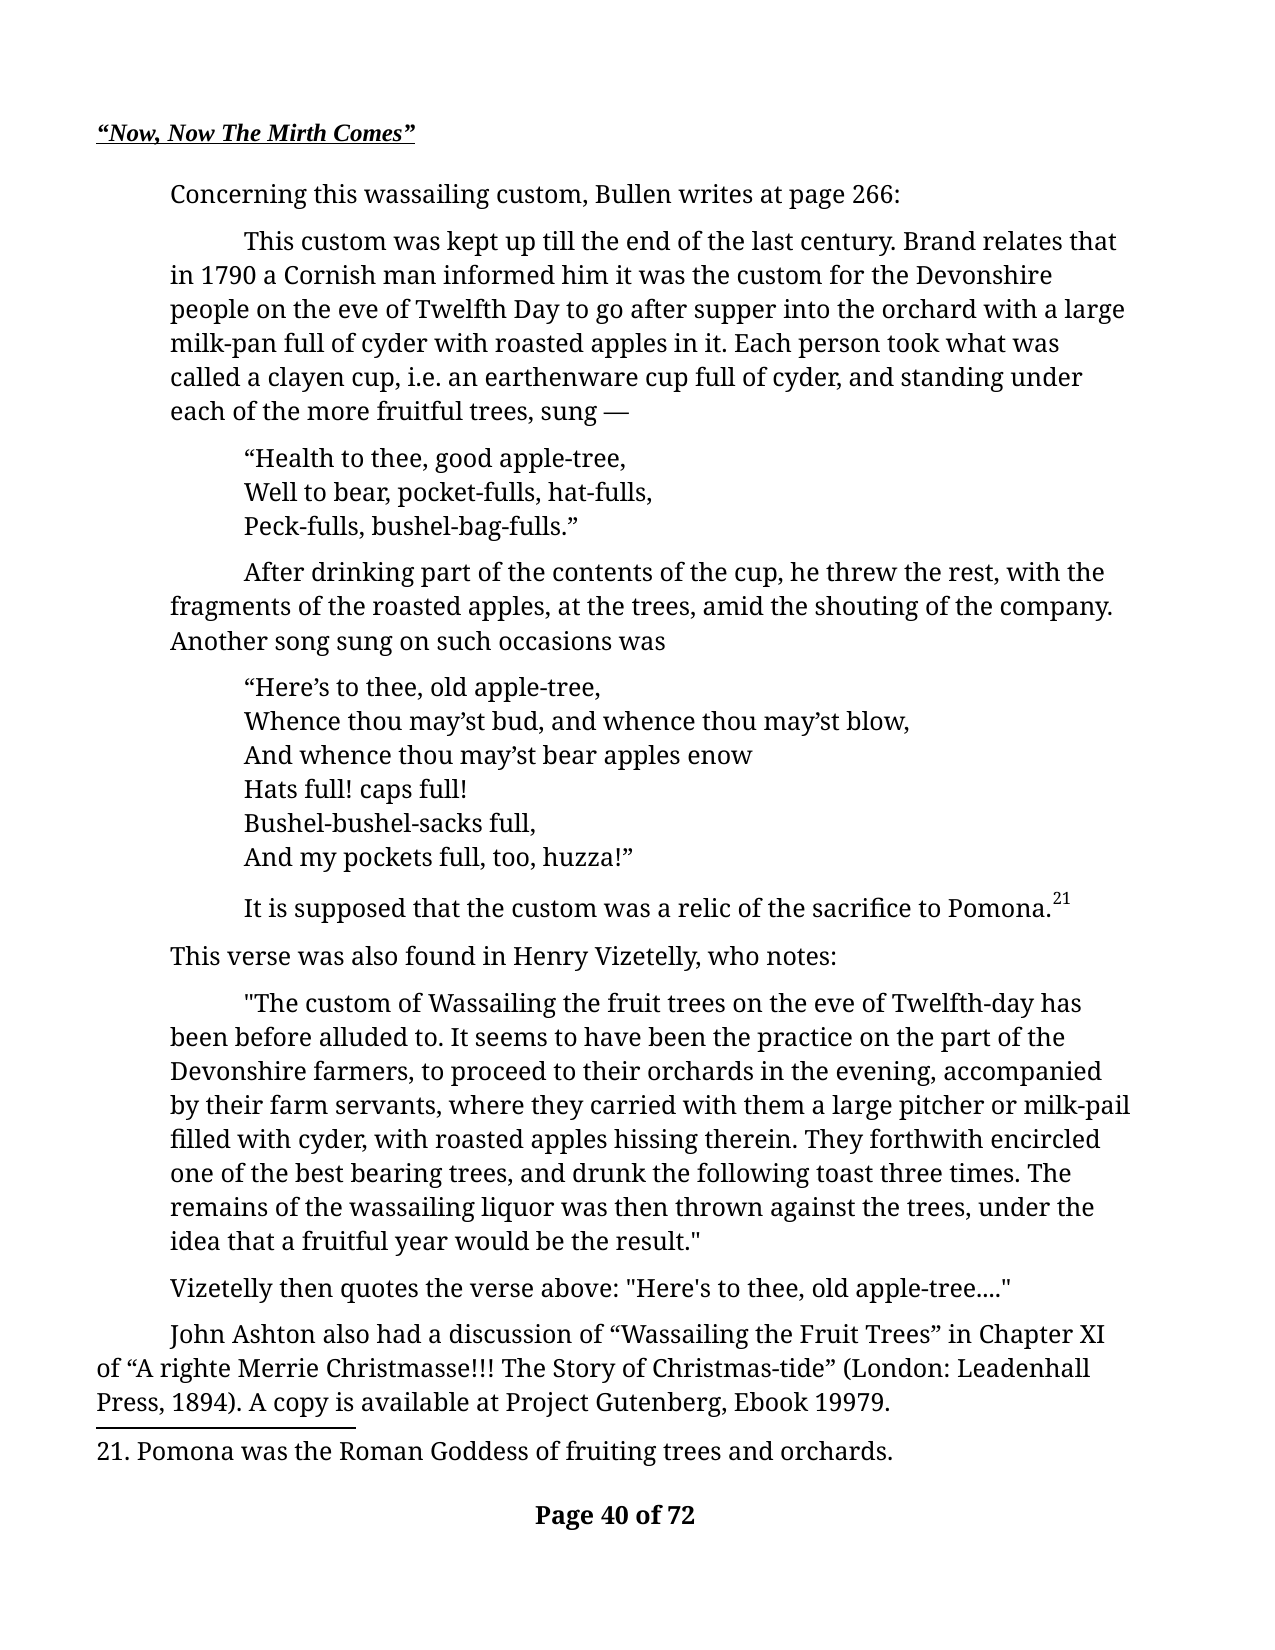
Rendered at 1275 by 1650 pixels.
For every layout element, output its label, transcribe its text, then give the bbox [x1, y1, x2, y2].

text . Pomona was the Roman Goddess of fruiting trees and orchards. [96, 1434, 1134, 1468]
text Vizetelly then quotes the verse above: "Here's to thee, old apple-tree...." [96, 1270, 1134, 1304]
text “Here’s to thee, old apple-tree, Whence thou may’st bud, and whence thou may’st blow, And whence thou may’st bear apples enow Hats full! caps full! Bushel-bushel-sacks full, And my pockets full, too, huzza!” [244, 670, 1134, 874]
text “Health to thee, good apple-tree, Well to bear, pocket-fulls, hat-fulls, Peck-fulls, bushel-bag-fulls.” [244, 440, 1134, 542]
text This verse was also found in Henry Vizetelly, who notes: [96, 939, 1134, 973]
text "The custom of Wassailing the fruit trees on the eve of Twelfth-day has been before alluded to. It seems to have been the practice on the part of the Devonshire farmers, to proceed to their orchards in the evening, accompanied by their farm servants, where they carried with them a large pitcher or milk-pail filled with cyder, with roasted apples hissing therein. They forthwith encircled one of the best bearing trees, and drunk the following toast three times. The remains of the wassailing liquor was then thrown against the trees, under the idea that a fruitful year would be the result." [170, 985, 1134, 1258]
text After drinking part of the contents of the cup, he threw the rest, with the fragments of the roasted apples, at the trees, amid the shouting of the company. Another song sung on such occasions was [170, 555, 1134, 657]
text Concerning this wassailing custom, Bullen writes at page 266: [96, 177, 1134, 211]
text John Ashton also had a discussion of “Wassailing the Fruit Trees” in Chapter XI of “A righte Merrie Christmasse!!! The Story of Christmas-tide” (London: Leadenhall Press, 1894). A copy is available at Project Gutenberg, Ebook 19979. [96, 1317, 1134, 1419]
text It is supposed that the custom was a relic of the sacrifice to Pomona. [170, 887, 1134, 926]
text This custom was kept up till the end of the last century. Brand relates that in 1790 a Cornish man informed him it was the custom for the Devonshire people on the eve of Twelfth Day to go after supper into the orchard with a large milk-pan full of cyder with roasted apples in it. Each person took what was called a clayen cup, i.e. an earthenware cup full of cyder, and standing under each of the more fruitful trees, sung — [170, 223, 1134, 428]
